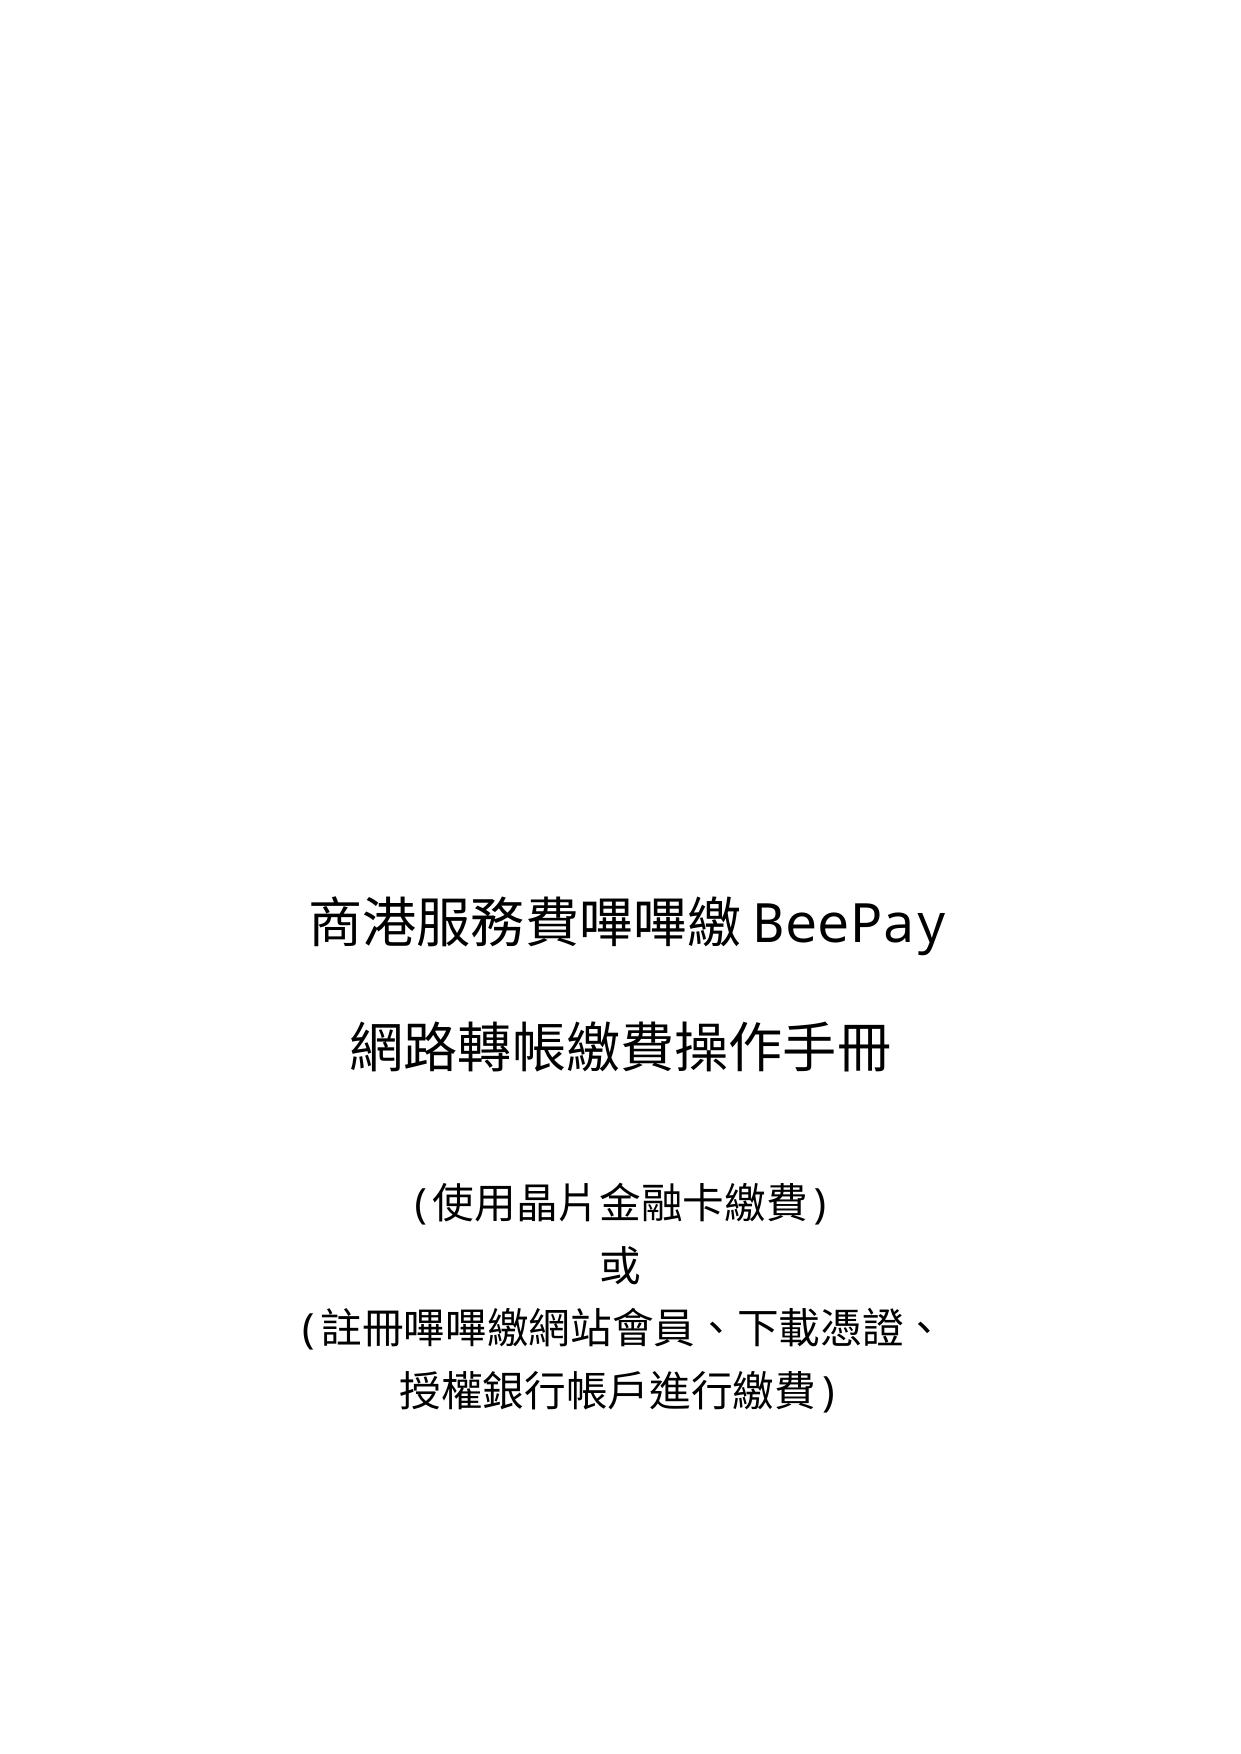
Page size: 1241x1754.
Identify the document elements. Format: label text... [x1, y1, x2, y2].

text 授權銀行帳戶進行繳費) [187, 1346, 1053, 1409]
text (使用晶片金融卡繳費) [187, 1159, 1053, 1221]
text (註冊嗶嗶繳網站會員、下載憑證、 [187, 1284, 1053, 1346]
text 或 [187, 1221, 1053, 1284]
text 商港服務費嗶嗶繳BeePay [187, 846, 1053, 971]
text 網路轉帳繳費操作手冊 [187, 971, 1053, 1096]
